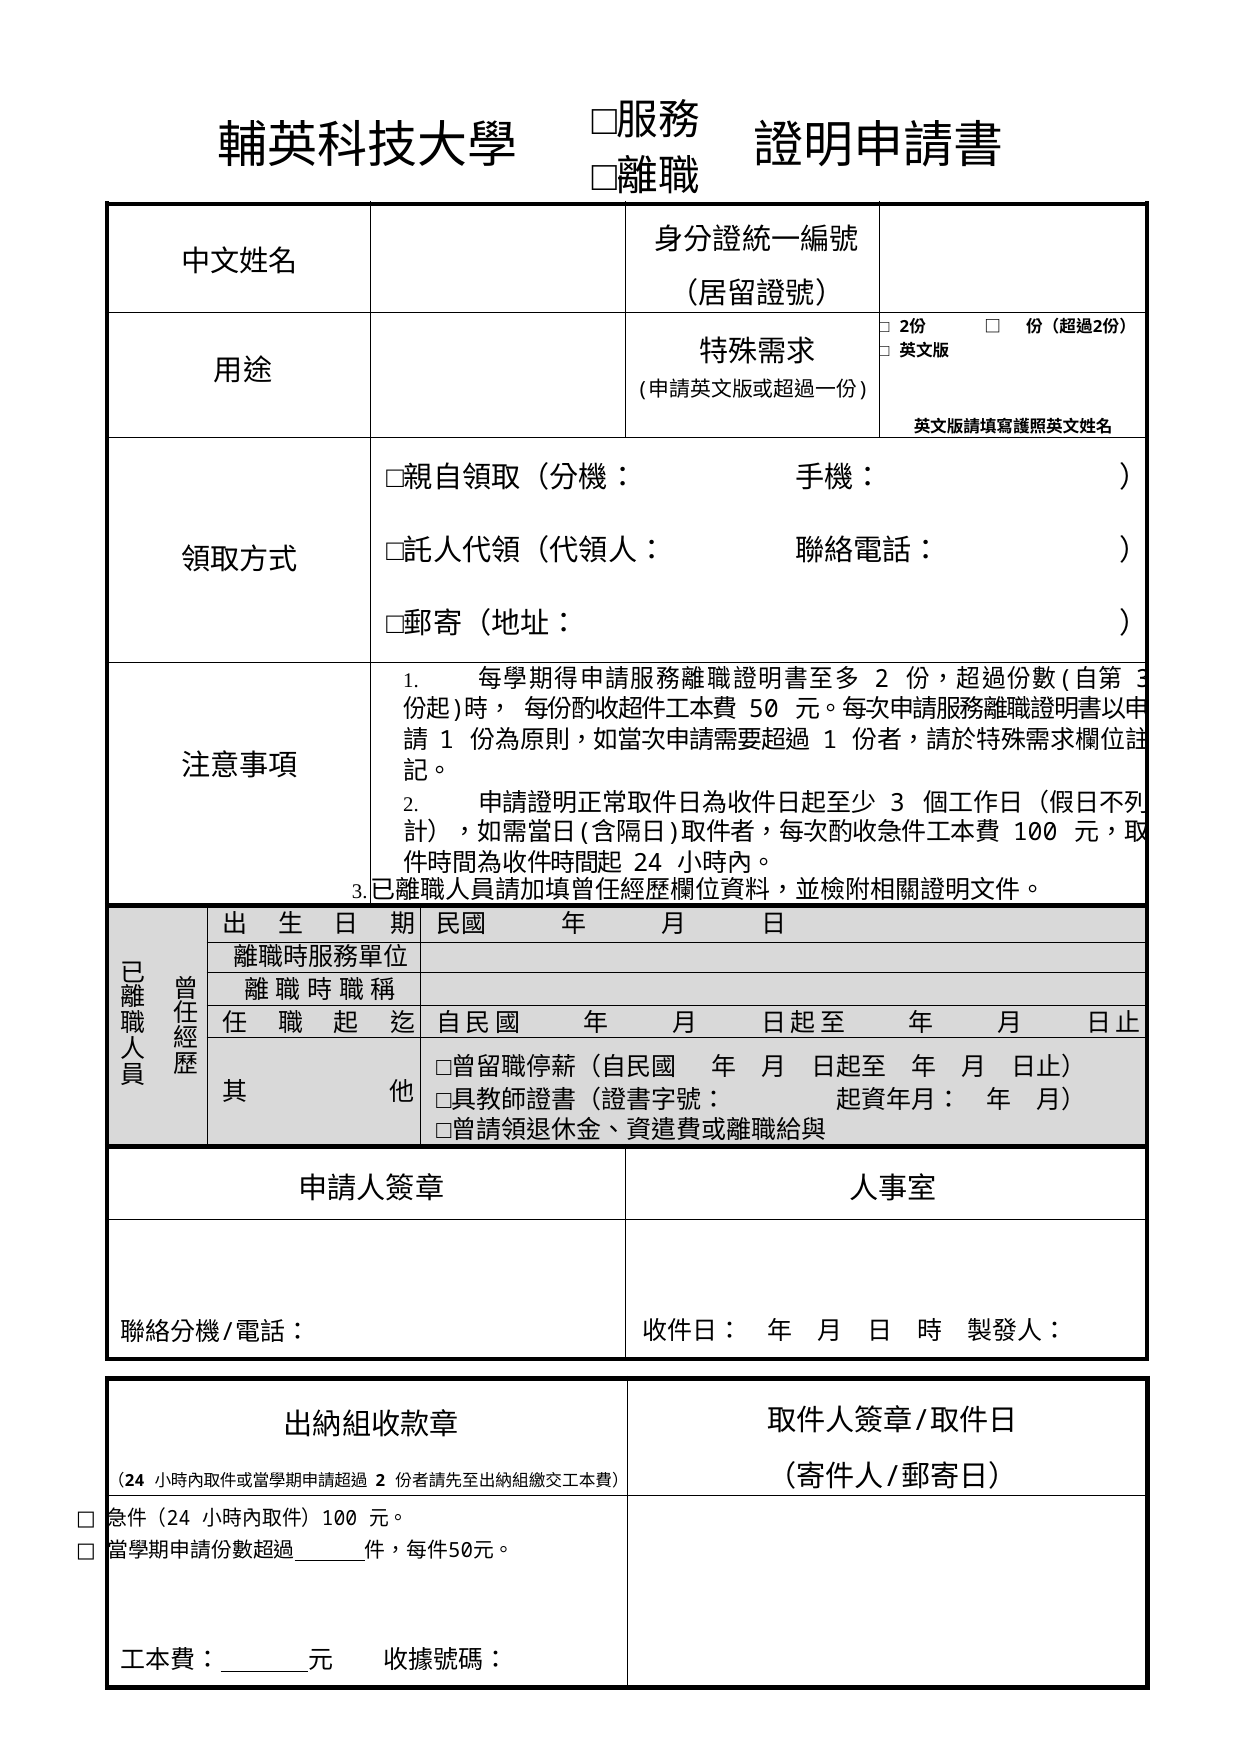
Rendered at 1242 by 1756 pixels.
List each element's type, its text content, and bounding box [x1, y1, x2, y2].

table_cell 聯絡分機/電話： [109, 1220, 625, 1357]
table_cell 任 [208, 1006, 261, 1037]
table_cell 他 [370, 1038, 420, 1144]
table_cell [158, 908, 207, 942]
table_header [880, 206, 1145, 312]
table_cell 特殊需求 (申請英文版或超過一份) [626, 313, 879, 437]
table_header 輔英科技大學 [115, 89, 527, 201]
table_cell [316, 1038, 370, 1144]
table_cell [371, 313, 625, 437]
table_cell □ 2份 □ 份（超過2份） □ 英文版 英文版請填寫護照英文姓名 [880, 313, 1145, 437]
table_cell 離職時服務單位 [208, 943, 420, 972]
table_header 取件人簽章/取件日 （寄件人/郵寄日） [628, 1381, 1145, 1495]
table_cell ） ） ） [1026, 438, 1145, 662]
table_cell [158, 942, 207, 972]
table_header 身分證統一編號 （居留證號） [626, 206, 879, 312]
table_cell 民國 年 月 日 [421, 908, 1145, 942]
table_cell [421, 973, 1145, 1005]
table_cell 自民國 年 月 日起至 年 月 日止 [421, 1006, 1145, 1037]
table_cell [109, 908, 158, 942]
table_cell □離職 [527, 145, 746, 201]
table_cell □曾留職停薪（自民國 年 月 日起至 年 月 日止） □具教師證書（證書字號： 起資年月： 年 月） □曾請領退休金、資遣費或離職給與 [421, 1038, 1145, 1144]
table_cell 注意事項 [109, 663, 370, 903]
table_header [371, 206, 625, 312]
table_cell 其 [208, 1038, 261, 1144]
table_header 出納組收款章 （24 小時內取件或當學期申請超過 2 份者請先至出納組繳交工本費） [109, 1381, 627, 1495]
table_cell 收件日： 年 月 日 時 製發人： [626, 1220, 1145, 1357]
table_cell 用途 [109, 313, 370, 437]
table_cell 起 [316, 1006, 370, 1037]
table_cell 急件（24 小時內取件）100 元。 當學期申請份數超過 件，每件50元。 工本費： 元 收據號碼： [109, 1496, 627, 1685]
table_cell 出 [208, 908, 261, 942]
table_cell 期 [370, 908, 420, 942]
table_cell [261, 1038, 316, 1144]
table_cell [421, 943, 1145, 972]
table_cell 領取方式 [109, 438, 370, 662]
table_cell 每學期得申請服務離職證明書至多 2 份，超過份數(自第 3 份起)時， 每份酌收超件工本費 50 元。每次申請服務離職證明書以申請 1 份為原則，如當次申請需要超過 1 份者，請於特殊需求欄位註記。 申請證明正常取件日為收件日起至少 3 個工作日（假日不列計），如需當日(含隔日)取件者，每次酌收急件工本費 100 元，取件時間為收件時間起 24 小時內。 已離職人員請加填曾任經歷欄位資料，並檢附相關證明文件。 [371, 663, 1145, 903]
table_header □服務 [527, 89, 746, 145]
table_header 證明申請書 [746, 89, 1157, 201]
table_cell [628, 1496, 1145, 1685]
table_cell 申請人簽章 [109, 1149, 625, 1219]
table_cell 曾任經歷 [158, 972, 207, 1144]
table_cell 日 [316, 908, 370, 942]
table_cell 離 職 時 職 稱 [208, 973, 420, 1005]
table_cell 迄 [370, 1006, 420, 1037]
table_cell 職 [261, 1006, 316, 1037]
table_cell 已離職人員 [109, 942, 158, 1144]
table_cell 生 [261, 908, 316, 942]
table_cell 人事室 [626, 1149, 1145, 1219]
table_header 中文姓名 [109, 206, 370, 312]
table_cell □親自領取（分機： 手機： □託人代領（代領人： 聯絡電話： □郵寄（地址： [371, 438, 1026, 662]
